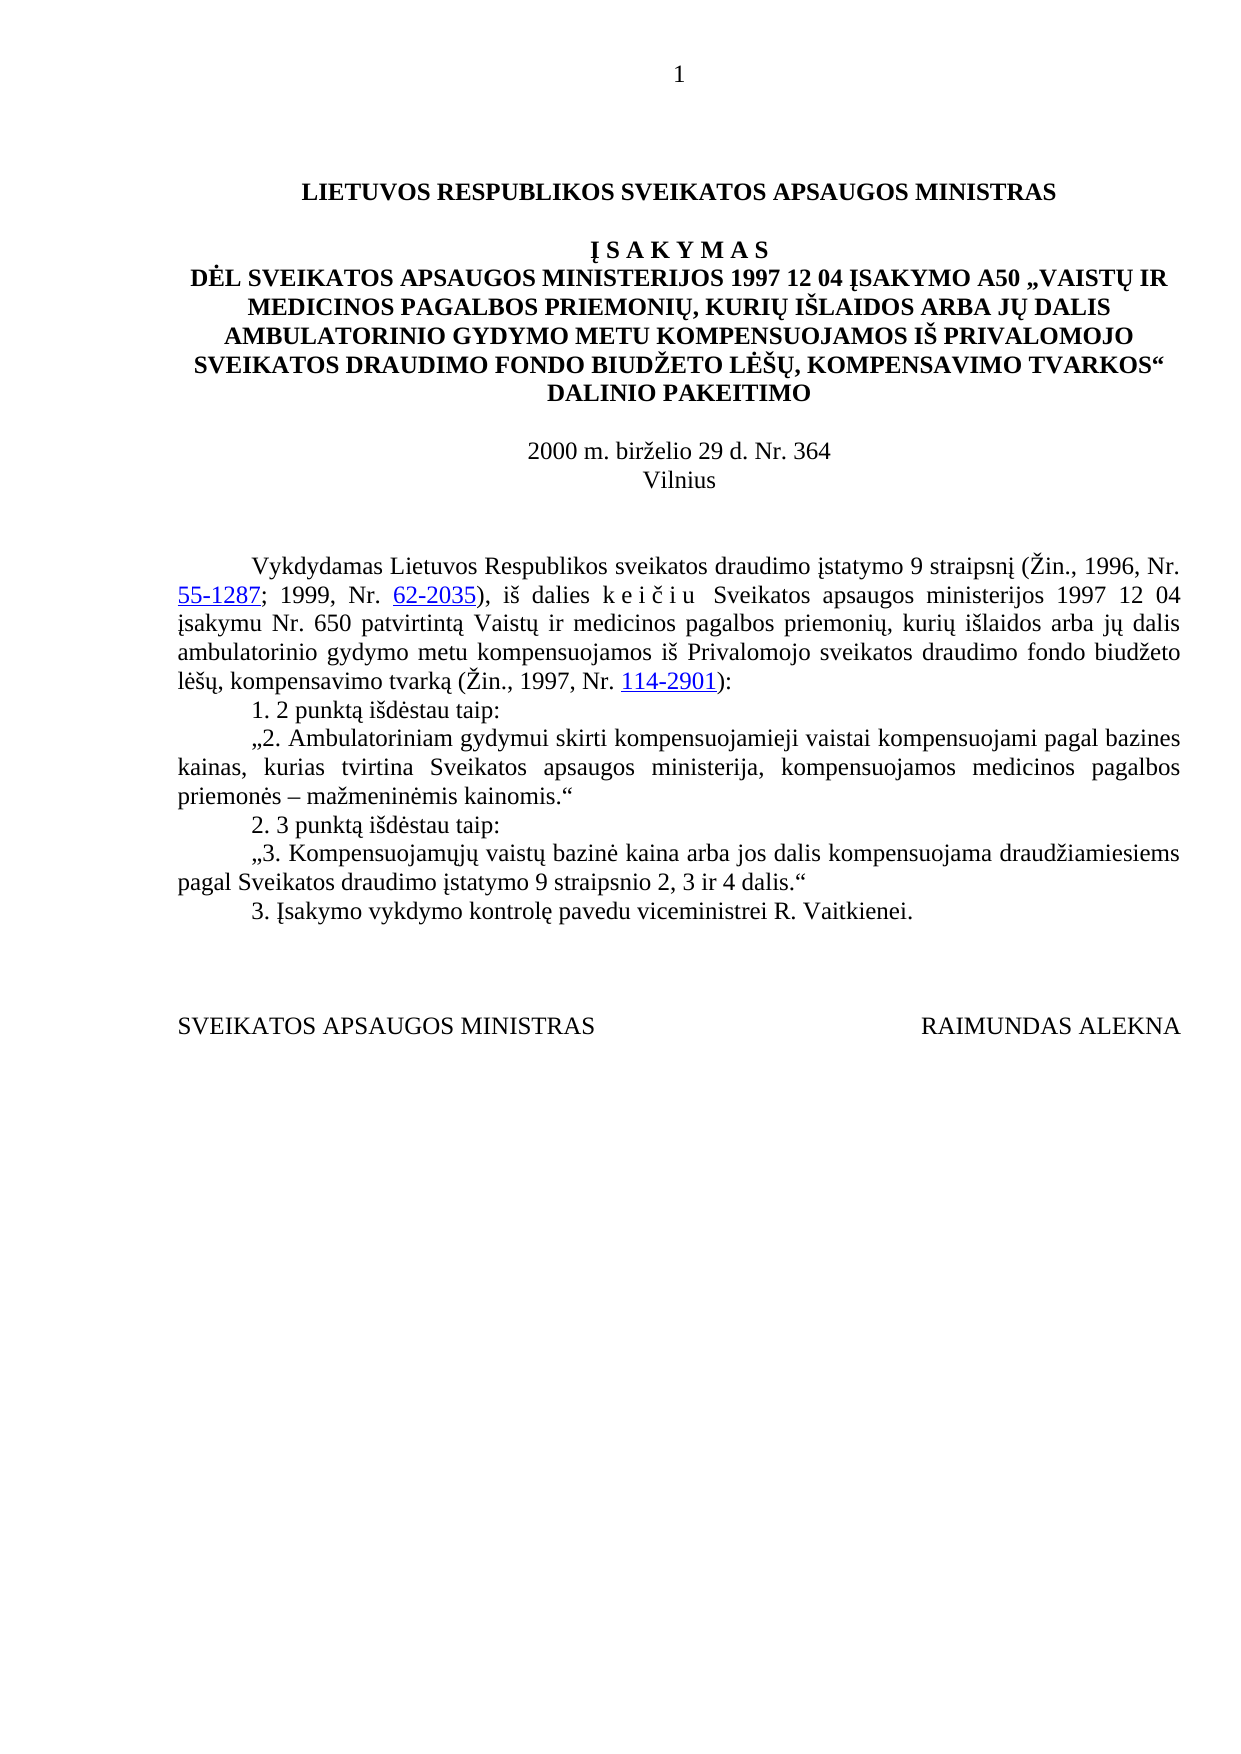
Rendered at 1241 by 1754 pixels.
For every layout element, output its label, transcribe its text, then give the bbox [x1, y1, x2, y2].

text SVEIKATOS APSAUGOS MINISTRAS RAIMUNDAS ALEKNA [177, 1011, 1181, 1040]
text 1. 2 punktą išdėstau taip: [177, 695, 1181, 723]
text Vykdydamas Lietuvos Respublikos sveikatos draudimo įstatymo 9 straipsnį (Žin., 1996, Nr. 55-1287; 1999, Nr. 62-2035), iš dalies keičiu Sveikatos apsaugos ministerijos 1997 12 04 įsakymu Nr. 650 patvirtintą Vaistų ir medicinos pagalbos priemonių, kurių išlaidos arba jų dalis ambulatorinio gydymo metu kompensuojamos iš Privalomojo sveikatos draudimo fondo biudžeto lėšų, kompensavimo tvarką (Žin., 1997, Nr. 114-2901): [177, 551, 1181, 695]
text 2. 3 punktą išdėstau taip: [177, 810, 1181, 838]
text „2. Ambulatoriniam gydymui skirti kompensuojamieji vaistai kompensuojami pagal bazines kainas, kurias tvirtina Sveikatos apsaugos ministerija, kompensuojamos medicinos pagalbos priemonės – mažmeninėmis kainomis.“ [177, 723, 1181, 810]
text „3. Kompensuojamųjų vaistų bazinė kaina arba jos dalis kompensuojama draudžiamiesiems pagal Sveikatos draudimo įstatymo 9 straipsnio 2, 3 ir 4 dalis.“ [177, 838, 1181, 896]
text LIETUVOS RESPUBLIKOS SVEIKATOS APSAUGOS MINISTRAS [177, 177, 1181, 206]
text Į S A K Y M A S [177, 235, 1181, 263]
text 2000 m. birželio 29 d. Nr. 364 [177, 436, 1181, 465]
text Vilnius [177, 465, 1181, 493]
text DĖL SVEIKATOS APSAUGOS MINISTERIJOS 1997 12 04 ĮSAKYMO A50 „VAISTŲ IR MEDICINOS PAGALBOS PRIEMONIŲ, KURIŲ IŠLAIDOS ARBA JŲ DALIS AMBULATORINIO GYDYMO METU KOMPENSUOJAMOS IŠ PRIVALOMOJO SVEIKATOS DRAUDIMO FONDO BIUDŽETO LĖŠŲ, KOMPENSAVIMO TVARKOS“ DALINIO PAKEITIMO [177, 263, 1181, 407]
text 3. Įsakymo vykdymo kontrolę pavedu viceministrei R. Vaitkienei. [177, 896, 1181, 925]
